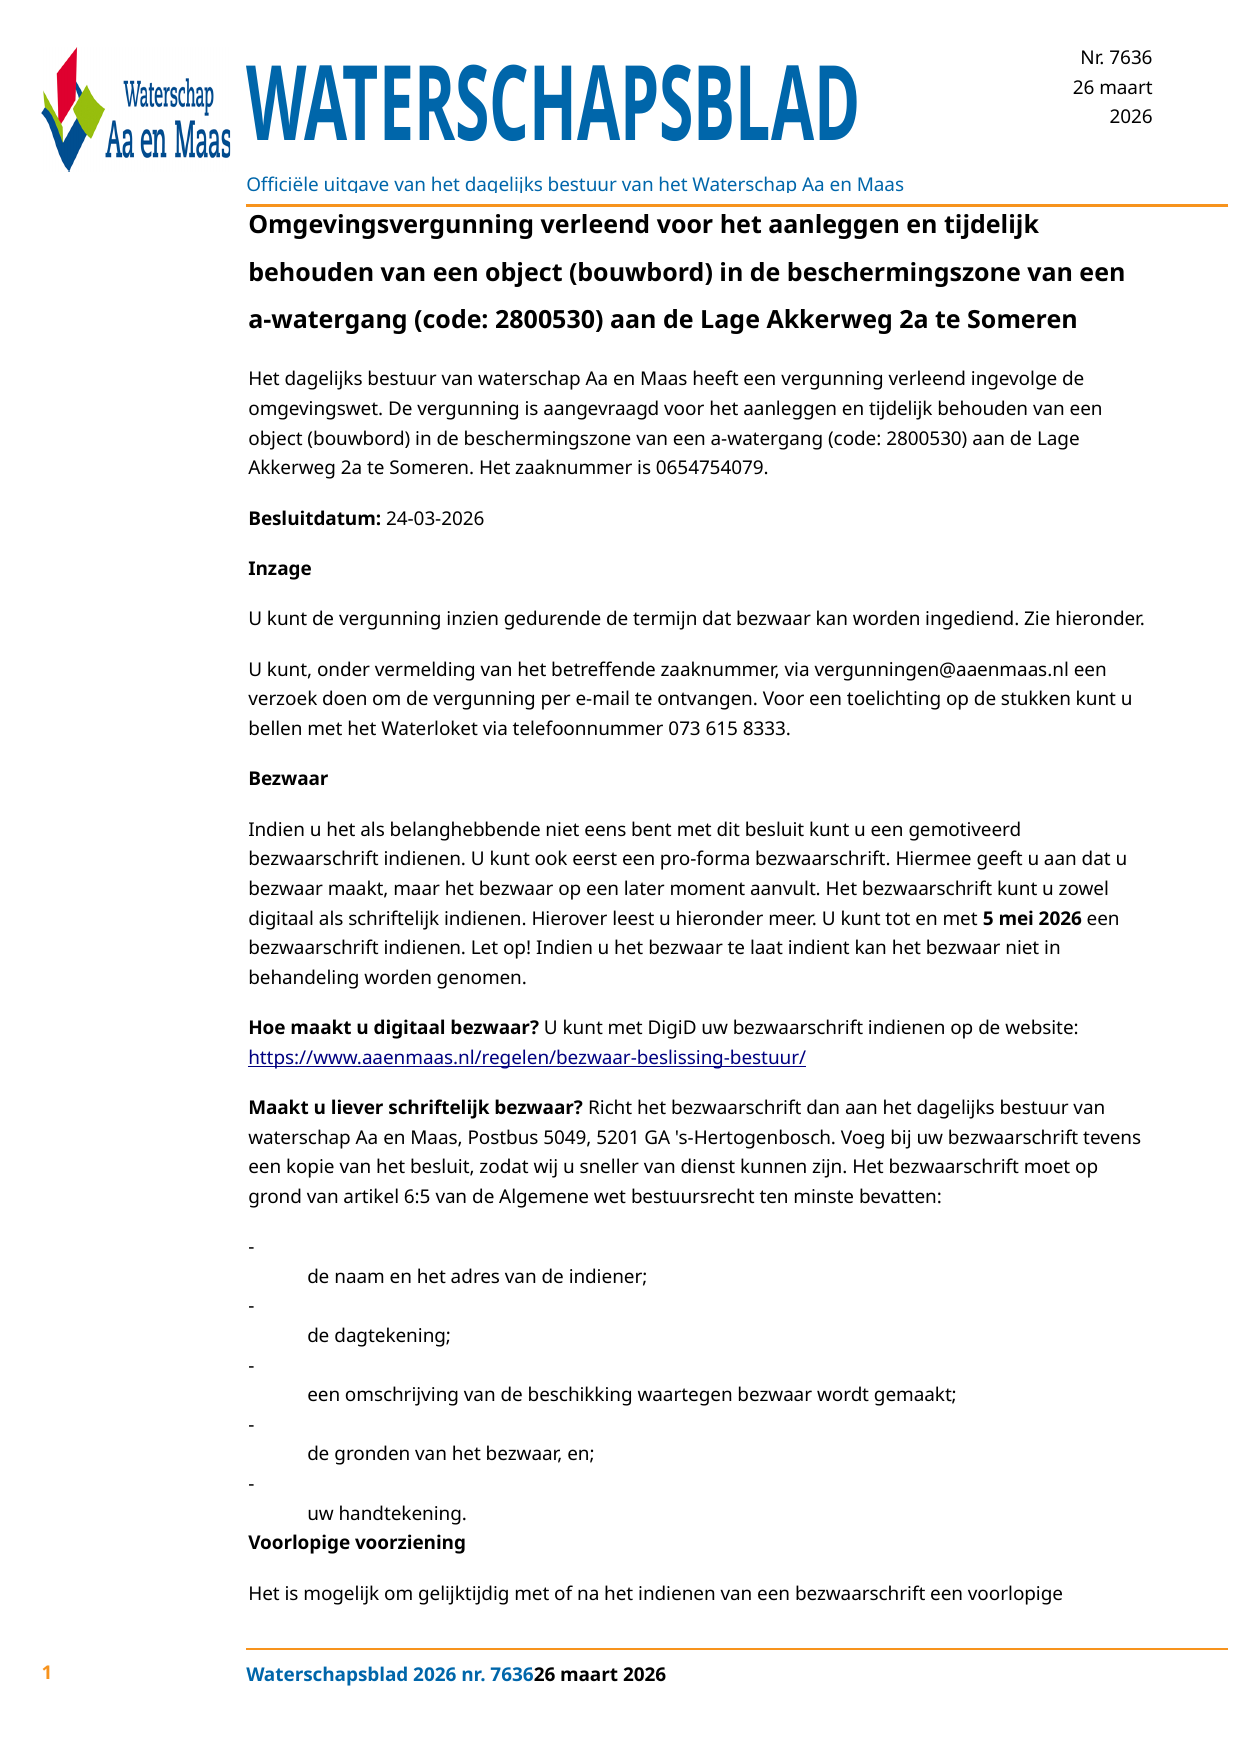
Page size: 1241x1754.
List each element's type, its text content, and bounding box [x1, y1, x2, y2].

text Inzage [248, 555, 1152, 581]
text Bezwaar [248, 766, 1152, 791]
list een omschrijving van de beschikking waartegen bezwaar wordt gemaakt; [248, 1381, 1152, 1407]
text Hoe maakt u digitaal bezwaar? U kunt met DigiD uw bezwaarschrift indienen op de website: https://www.aaenmaas.nl/regelen/bezwaar-beslissing-bestuur/ [248, 1014, 1152, 1069]
text Het dagelijks bestuur van waterschap Aa en Maas heeft een vergunning verleend ingevolge de omgevingswet. De vergunning is aangevraagd voor het aanleggen en tijdelijk behouden van een object (bouwbord) in de beschermingszone van een a-watergang (code: 2800530) aan de Lage Akkerweg 2a te Someren. Het zaaknummer is 0654754079. [248, 366, 1152, 480]
list de dagtekening; [248, 1322, 1152, 1348]
picture [41, 47, 231, 172]
list uw handtekening. [248, 1500, 1152, 1525]
text Voorlopige voorziening [248, 1529, 1152, 1555]
text Besluitdatum: 24-03-2026 [248, 505, 1152, 530]
text Maakt u liever schriftelijk bezwaar? Richt het bezwaarschrift dan aan het dagelijks bestuur van waterschap Aa en Maas, Postbus 5049, 5201 GA 's-Hertogenbosch. Voeg bij uw bezwaarschrift tevens een kopie van het besluit, zodat wij u sneller van dienst kunnen zijn. Het bezwaarschrift moet op grond van artikel 6:5 van de Algemene wet bestuursrecht ten minste bevatten: [248, 1094, 1152, 1209]
text U kunt de vergunning inzien gedurende de termijn dat bezwaar kan worden ingediend. Zie hieronder. [248, 606, 1152, 631]
list de naam en het adres van de indiener; [248, 1263, 1152, 1289]
text Het is mogelijk om gelijktijdig met of na het indienen van een bezwaarschrift een voorlopige [248, 1580, 1152, 1605]
text Omgevingsvergunning verleend voor het aanleggen en tijdelijk behouden van een object (bouwbord) in de beschermingszone van een a-watergang (code: 2800530) aan de Lage Akkerweg 2a te Someren [248, 207, 1152, 336]
text Indien u het als belanghebbende niet eens bent met dit besluit kunt u een gemotiveerd bezwaarschrift indienen. U kunt ook eerst een pro-forma bezwaarschrift. Hiermee geeft u aan dat u bezwaar maakt, maar het bezwaar op een later moment aanvult. Het bezwaarschrift kunt u zowel digitaal als schriftelijk indienen. Hierover leest u hieronder meer. U kunt tot en met 5 mei 2026 een bezwaarschrift indienen. Let op! Indien u het bezwaar te laat indient kan het bezwaar niet in behandeling worden genomen. [248, 816, 1152, 989]
list de gronden van het bezwaar, en; [248, 1441, 1152, 1466]
text U kunt, onder vermelding van het betreffende zaaknummer, via vergunningen@aaenmaas.nl een verzoek doen om de vergunning per e-mail te ontvangen. Voor een toelichting op de stukken kunt u bellen met het Waterloket via telefoonnummer 073 615 8333. [248, 656, 1152, 741]
